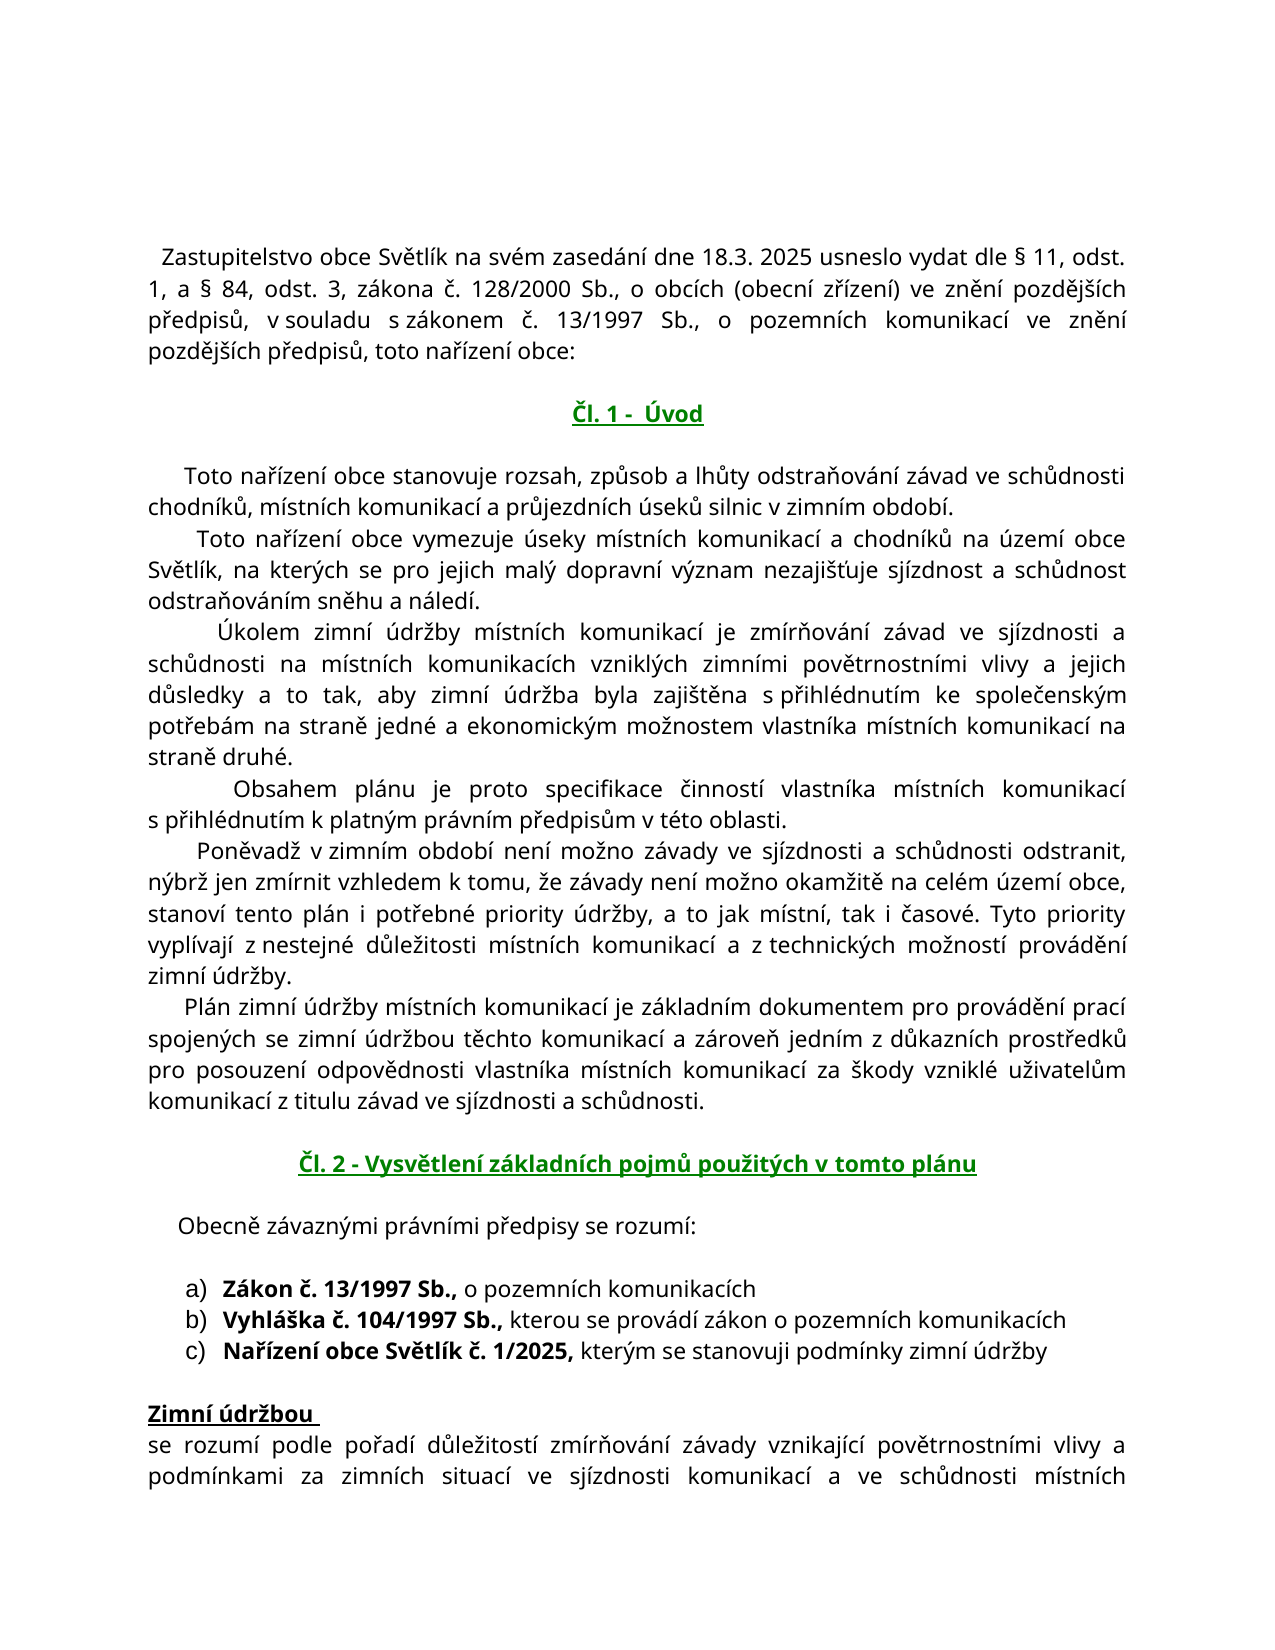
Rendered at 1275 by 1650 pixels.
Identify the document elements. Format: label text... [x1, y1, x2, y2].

text Úkolem zimní údržby místních komunikací je zmírňování závad ve sjízdnosti a schůdnosti na místních komunikacích vzniklých zimními povětrnostními vlivy a jejich důsledky a to tak, aby zimní údržba byla zajištěna s přihlédnutím ke společenským potřebám na straně jedné a ekonomickým možnostem vlastníka místních komunikací na straně druhé. [148, 616, 1127, 773]
list Nařízení obce Světlík č. 1/2025, kterým se stanovuji podmínky zimní údržby [185, 1335, 1127, 1366]
text Čl. 2 - Vysvětlení základních pojmů použitých v tomto plánu [148, 1148, 1127, 1179]
text Plán zimní údržby místních komunikací je základním dokumentem pro provádění prací spojených se zimní údržbou těchto komunikací a zároveň jedním z důkazních prostředků pro posouzení odpovědnosti vlastníka místních komunikací za škody vzniklé uživatelům komunikací z titulu závad ve sjízdnosti a schůdnosti. [148, 991, 1127, 1116]
text Poněvadž v zimním období není možno závady ve sjízdnosti a schůdnosti odstranit, nýbrž jen zmírnit vzhledem k tomu, že závady není možno okamžitě na celém území obce, stanoví tento plán i potřebné priority údržby, a to jak místní, tak i časové. Tyto priority vyplívají z nestejné důležitosti místních komunikací a z technických možností provádění zimní údržby. [148, 835, 1127, 991]
list Zákon č. 13/1997 Sb., o pozemních komunikacích [185, 1273, 1127, 1304]
text Zimní údržbou [148, 1398, 1127, 1429]
text Toto nařízení obce stanovuje rozsah, způsob a lhůty odstraňování závad ve schůdnosti chodníků, místních komunikací a průjezdních úseků silnic v zimním období. [148, 460, 1127, 523]
text Čl. 1 - Úvod [148, 398, 1127, 429]
list Vyhláška č. 104/1997 Sb., kterou se provádí zákon o pozemních komunikacích [185, 1304, 1127, 1335]
text Obecně závaznými právními předpisy se rozumí: [148, 1210, 1127, 1241]
text Obsahem plánu je proto specifikace činností vlastníka místních komunikací s přihlédnutím k platným právním předpisům v této oblasti. [148, 773, 1127, 835]
text Toto nařízení obce vymezuje úseky místních komunikací a chodníků na území obce Světlík, na kterých se pro jejich malý dopravní význam nezajišťuje sjízdnost a schůdnost odstraňováním sněhu a náledí. [148, 523, 1127, 616]
text se rozumí podle pořadí důležitostí zmírňování závady vznikající povětrnostními vlivy a podmínkami za zimních situací ve sjízdnosti komunikací a ve schůdnosti místních [148, 1429, 1127, 1491]
text Zastupitelstvo obce Světlík na svém zasedání dne 18.3. 2025 usneslo vydat dle § 11, odst. 1, a § 84, odst. 3, zákona č. 128/2000 Sb., o obcích (obecní zřízení) ve znění pozdějších předpisů, v souladu s zákonem č. 13/1997 Sb., o pozemních komunikací ve znění pozdějších předpisů, toto nařízení obce: [148, 241, 1127, 366]
